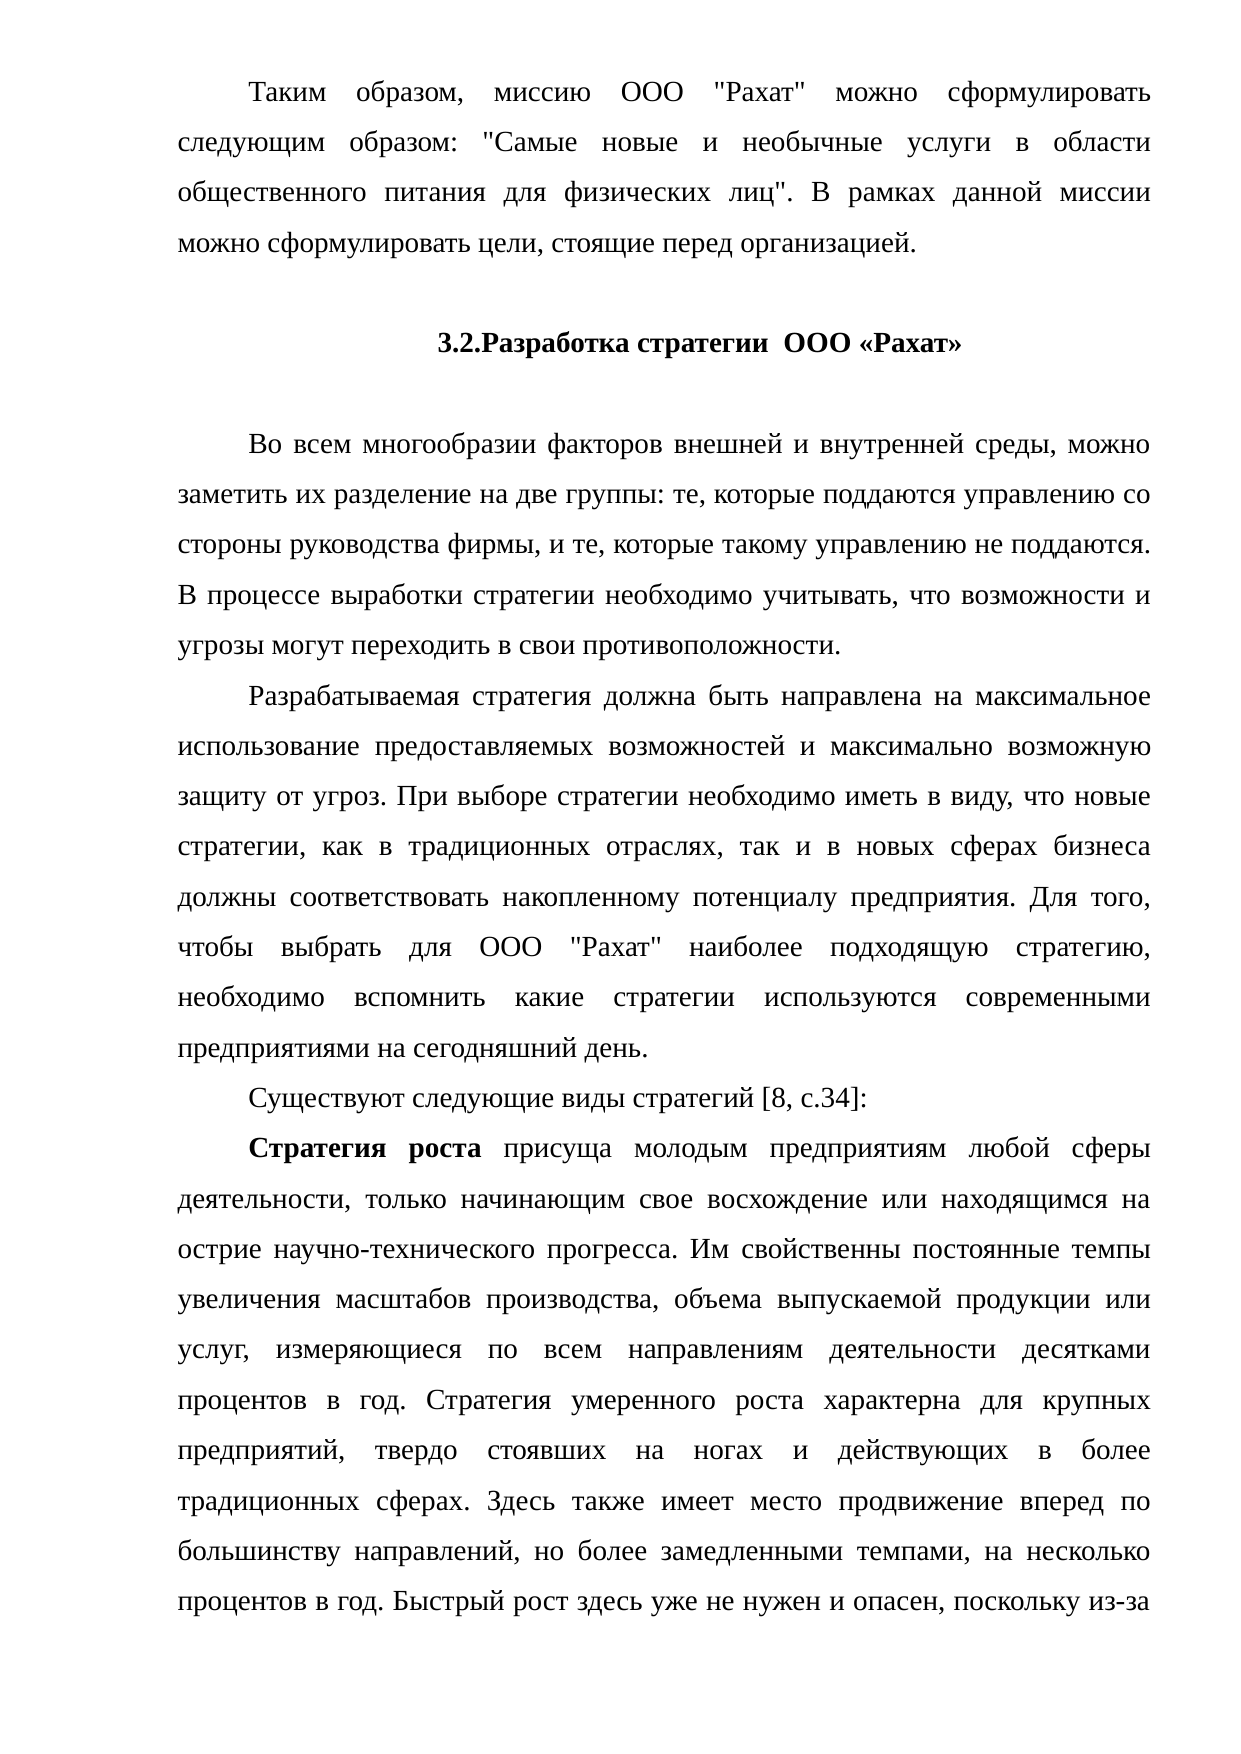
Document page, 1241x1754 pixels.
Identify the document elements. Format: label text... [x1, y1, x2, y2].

text Существуют следующие виды стратегий [8, c.34]: [177, 1080, 1152, 1114]
text Разрабатываемая стратегия должна быть направлена на максимальное использование предоставляемых возможностей и максимально возможную защиту от угроз. При выборе стратегии необходимо иметь в виду, что новые стратегии, как в традиционных отраслях, так и в новых сферах бизнеса должны соответствовать накопленному потенциалу предприятия. Для того, чтобы выбрать для ООО "Рахат" наиболее подходящую стратегию, необходимо вспомнить какие стратегии используются современными предприятиями на сегодняшний день. [177, 678, 1152, 1063]
text Таким образом, миссию ООО "Рахат" можно сформулировать следующим образом: "Самые новые и необычные услуги в области общественного питания для физических лиц". В рамках данной миссии можно сформулировать цели, стоящие перед организацией. [177, 74, 1152, 258]
text Стратегия роста присуща молодым предприятиям любой сферы деятельности, только начинающим свое восхождение или находящимся на острие научно-технического прогресса. Им свойственны постоянные темпы увеличения масштабов производства, объема выпускаемой продукции или услуг, измеряющиеся по всем направлениям деятельности десятками процентов в год. Стратегия умеренного роста характерна для крупных предприятий, твердо стоявших на ногах и действующих в более традиционных сферах. Здесь также имеет место продвижение вперед по большинству направлений, но более замедленными темпами, на несколько процентов в год. Быстрый рост здесь уже не нужен и опасен, поскольку из-за [177, 1130, 1152, 1617]
list Разработка стратегии ООО «Рахат» [177, 325, 1152, 359]
text Во всем многообразии факторов внешней и внутренней среды, можно заметить их разделение на две группы: те, которые поддаются управлению со стороны руководства фирмы, и те, которые такому управлению не поддаются. В процессе выработки стратегии необходимо учитывать, что возможности и угрозы могут переходить в свои противоположности. [177, 426, 1152, 661]
